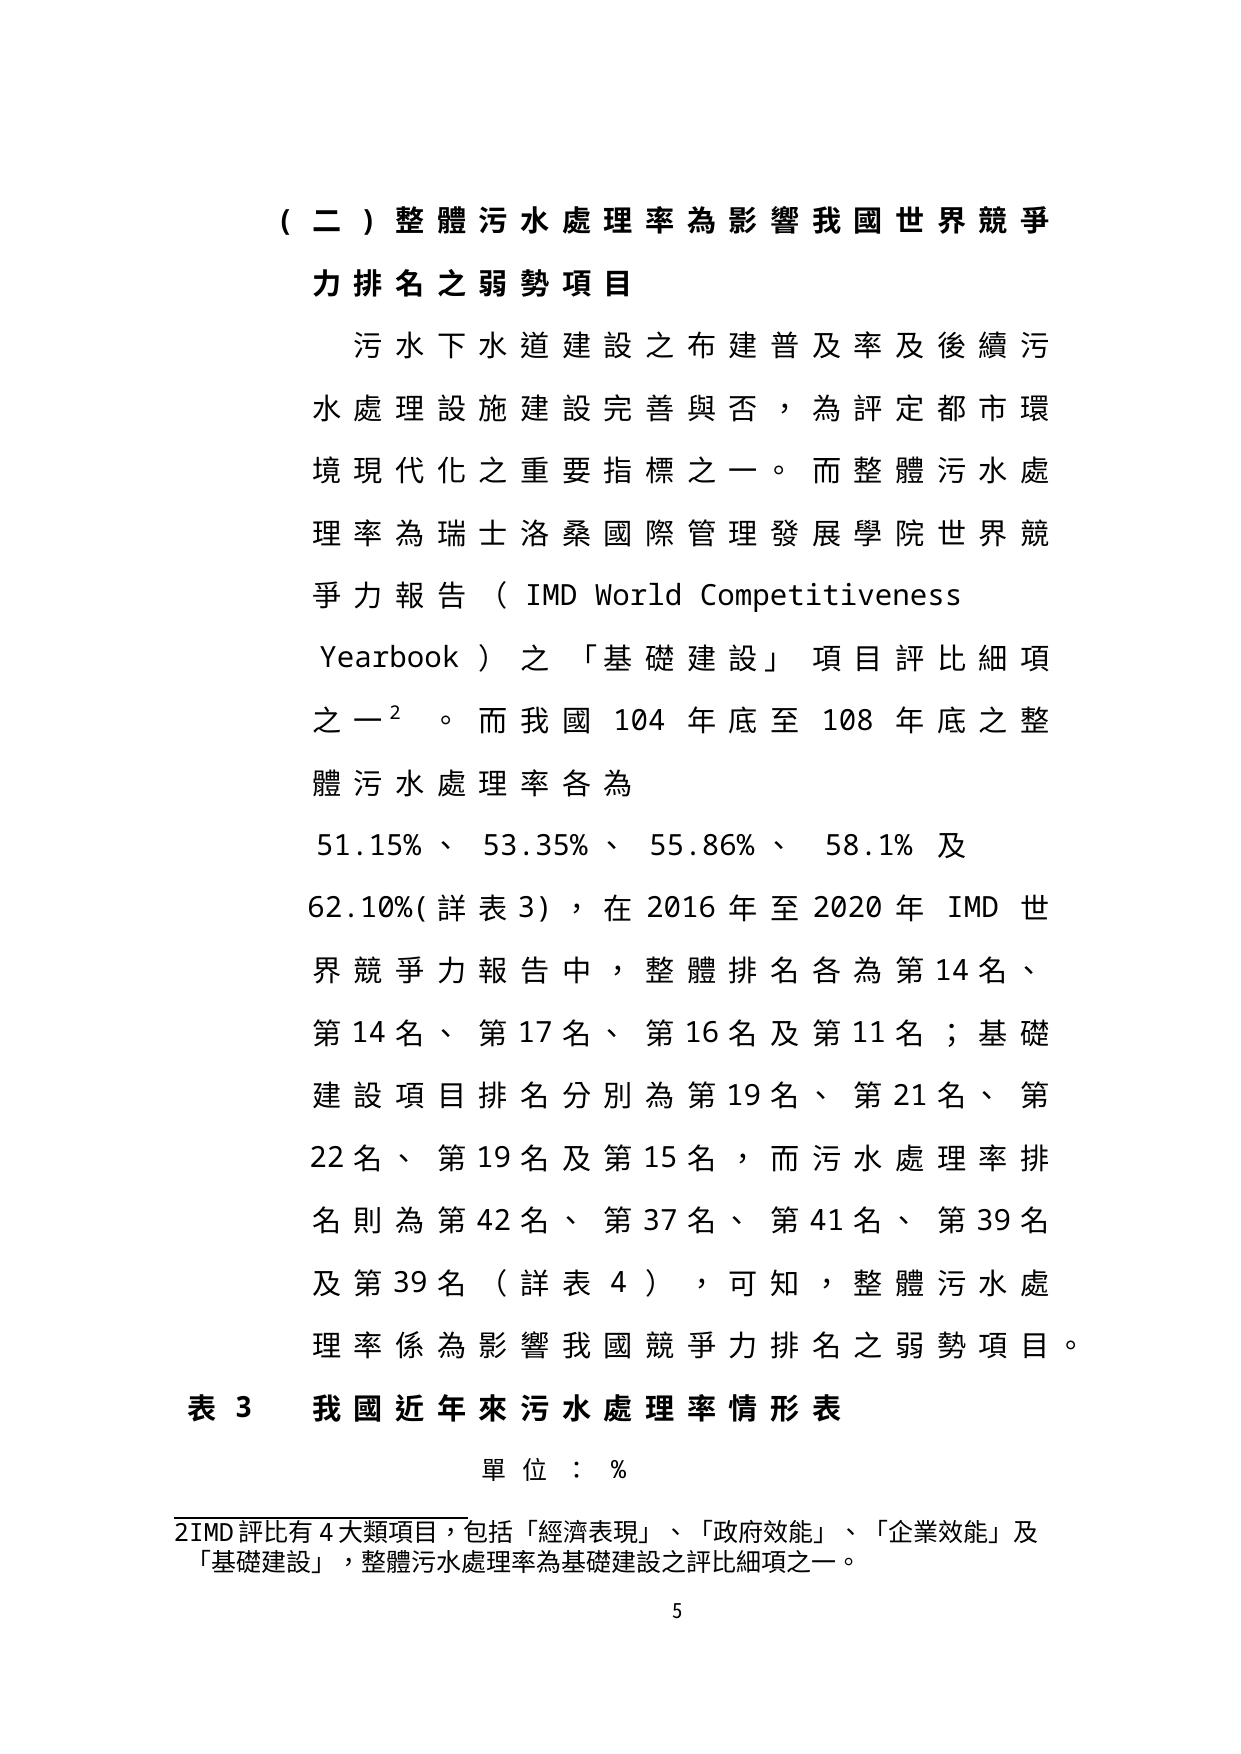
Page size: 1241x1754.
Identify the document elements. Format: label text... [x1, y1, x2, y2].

text IMD評比有4大類項目，包括「經濟表現」、「政府效能」、「企業效能」及「基礎建設」，整體污水處理率為基礎建設之評比細項之一。 [174, 1518, 1063, 1577]
text (二)整體污水處理率為影響我國世界競爭力排名之弱勢項目 [240, 177, 1056, 302]
text 污水下水道建設之布建普及率及後續污水處理設施建設完善與否，為評定都市環境現代化之重要指標之一。而整體污水處理率為瑞士洛桑國際管理發展學院世界競爭力報告（IMD World Competitiveness Yearbook）之「基礎建設」項目評比細項之一。而我國104年底至108年底之整體污水處理率各為51.15%、53.35%、55.86%、58.1%及62.10%(詳表3)，在2016年至2020年IMD世界競爭力報告中，整體排名各為第14名、第14名、第17名、第16名及第11名；基礎建設項目排名分別為第19名、第21名、第22名、第19名及第15名，而污水處理率排名則為第42名、第37名、第41名、第39名及第39名（詳表4），可知，整體污水處理率係為影響我國競爭力排名之弱勢項目。 [269, 302, 1056, 1365]
text 表3 我國近年來污水處理率情形表 單位：% [181, 1365, 1056, 1490]
